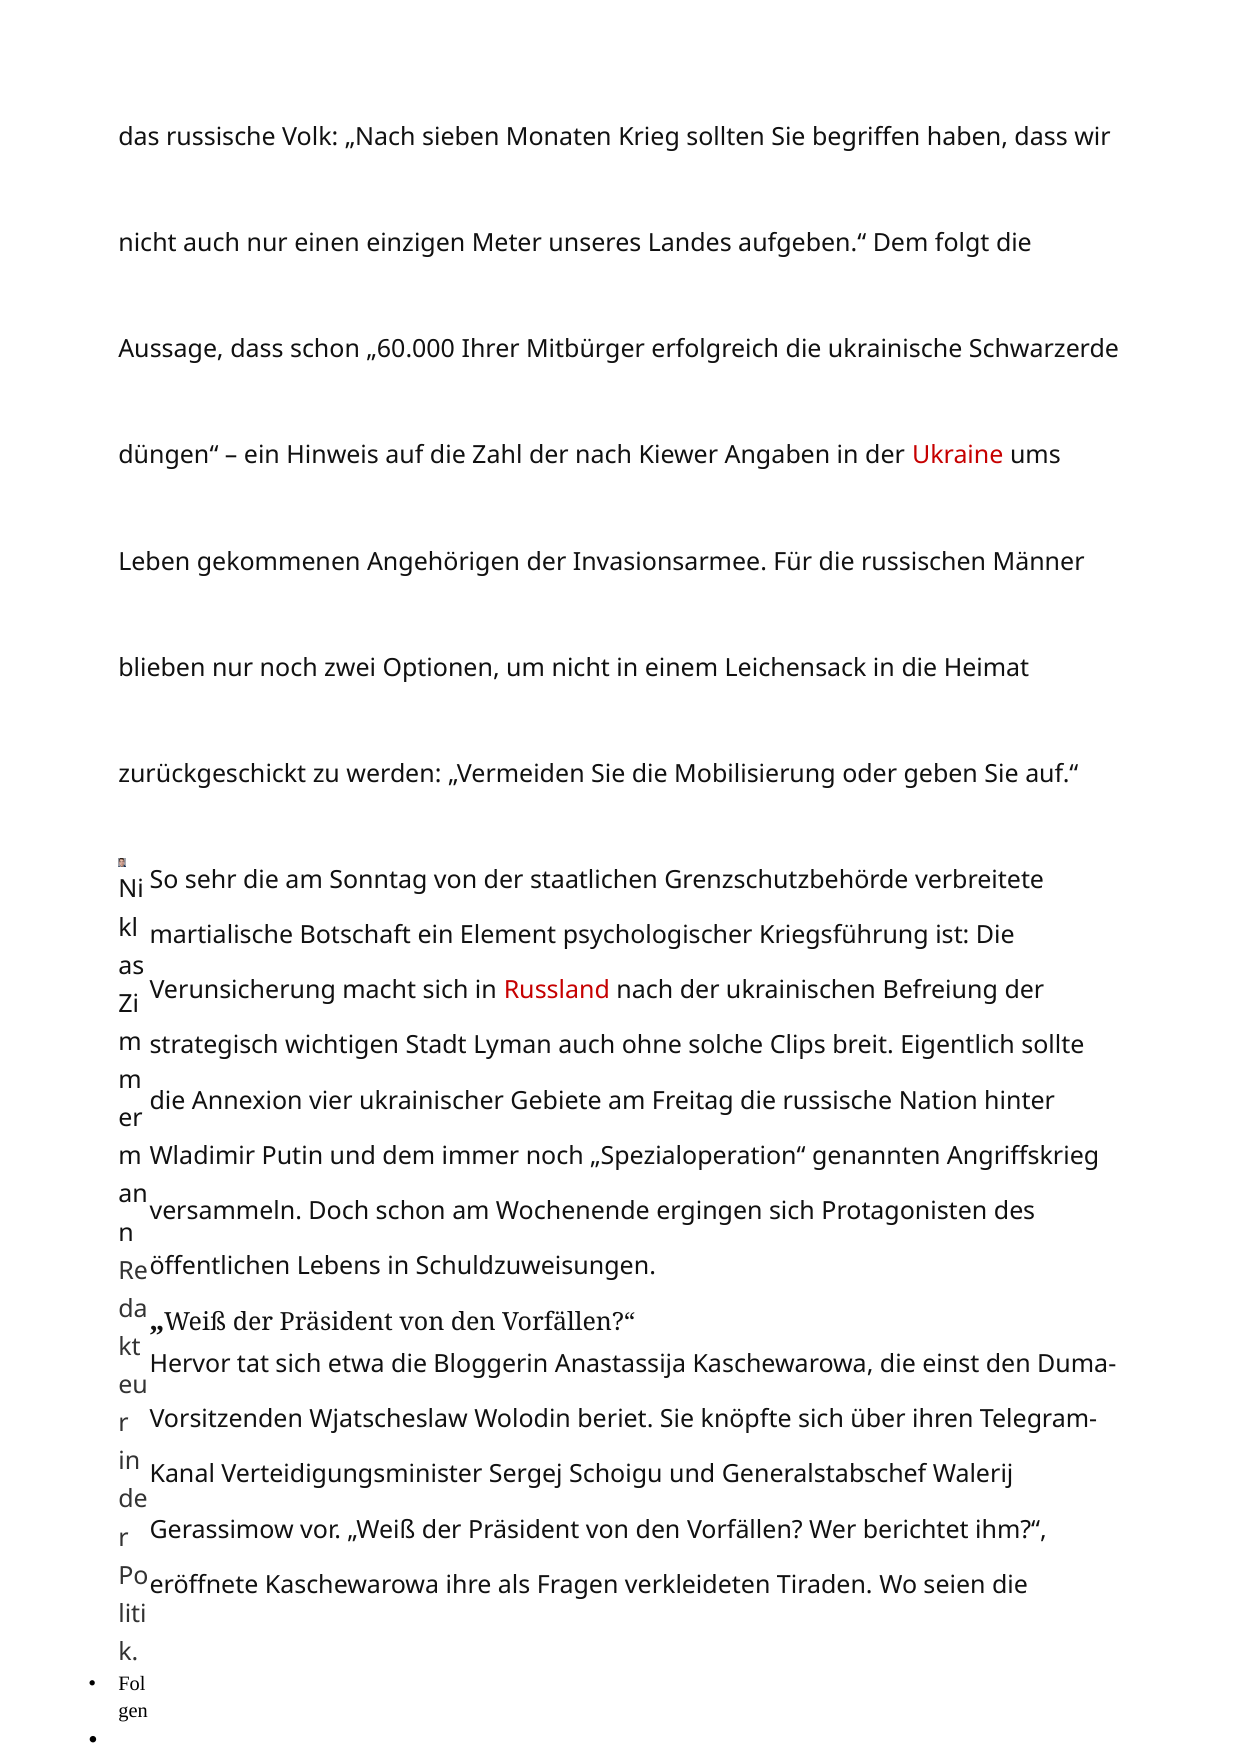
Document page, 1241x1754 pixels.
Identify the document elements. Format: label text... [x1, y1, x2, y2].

text das russische Volk: „Nach sieben Monaten Krieg sollten Sie begriffen haben, dass wir nicht auch nur einen einzigen Meter unseres Landes aufgeben.“ Dem folgt die Aussage, dass schon „60.000 Ihrer Mitbürger erfolgreich die ukrainische Schwarzerde düngen“ – ein Hinweis auf die Zahl der nach Kiewer Angaben in der Ukraine ums Leben gekommenen Angehörigen der Invasionsarmee. Für die russischen Männer blieben nur noch zwei Optionen, um nicht in einem Leichensack in die Heimat zurückgeschickt zu werden: „Vermeiden Sie die Mobilisierung oder geben Sie auf.“ [118, 118, 1122, 790]
text So sehr die am Sonntag von der staatlichen Grenzschutzbehörde verbreitete martialische Botschaft ein Element psychologischer Kriegsführung ist: Die Verunsicherung macht sich in Russland nach der ukrainischen Befreiung der strategisch wichtigen Stadt Lyman auch ohne solche Clips breit. Eigentlich sollte die Annexion vier ukrainischer Gebiete am Freitag die russische Nation hinter Wladimir Putin und dem immer noch „Spezialoperation“ genannten Angriffskrieg versammeln. Doch schon am Wochenende ergingen sich Protagonisten des öffentlichen Lebens in Schuldzuweisungen. [118, 859, 1122, 1282]
picture [118, 858, 126, 867]
list Folgen [118, 1672, 149, 1722]
text Redakteur in der Politik. [118, 1252, 149, 1668]
text Hervor tat sich etwa die Bloggerin Anastassija Kaschewarowa, die einst den Duma-Vorsitzenden Wjatscheslaw Wolodin beriet. Sie knöpfte sich über ihren Telegram-Kanal Verteidigungsminister Sergej Schoigu und Generalstabschef Walerij Gerassimow vor. „Weiß der Präsident von den Vorfällen? Wer berichtet ihm?“, eröffnete Kaschewarowa ihre als Fragen verkleideten Tiraden. Wo seien die [149, 1346, 1122, 1600]
text Niklas Zimmermann [118, 871, 149, 1248]
subtitle „Weiß der Präsident von den Vorfällen?“ [149, 1303, 1122, 1337]
